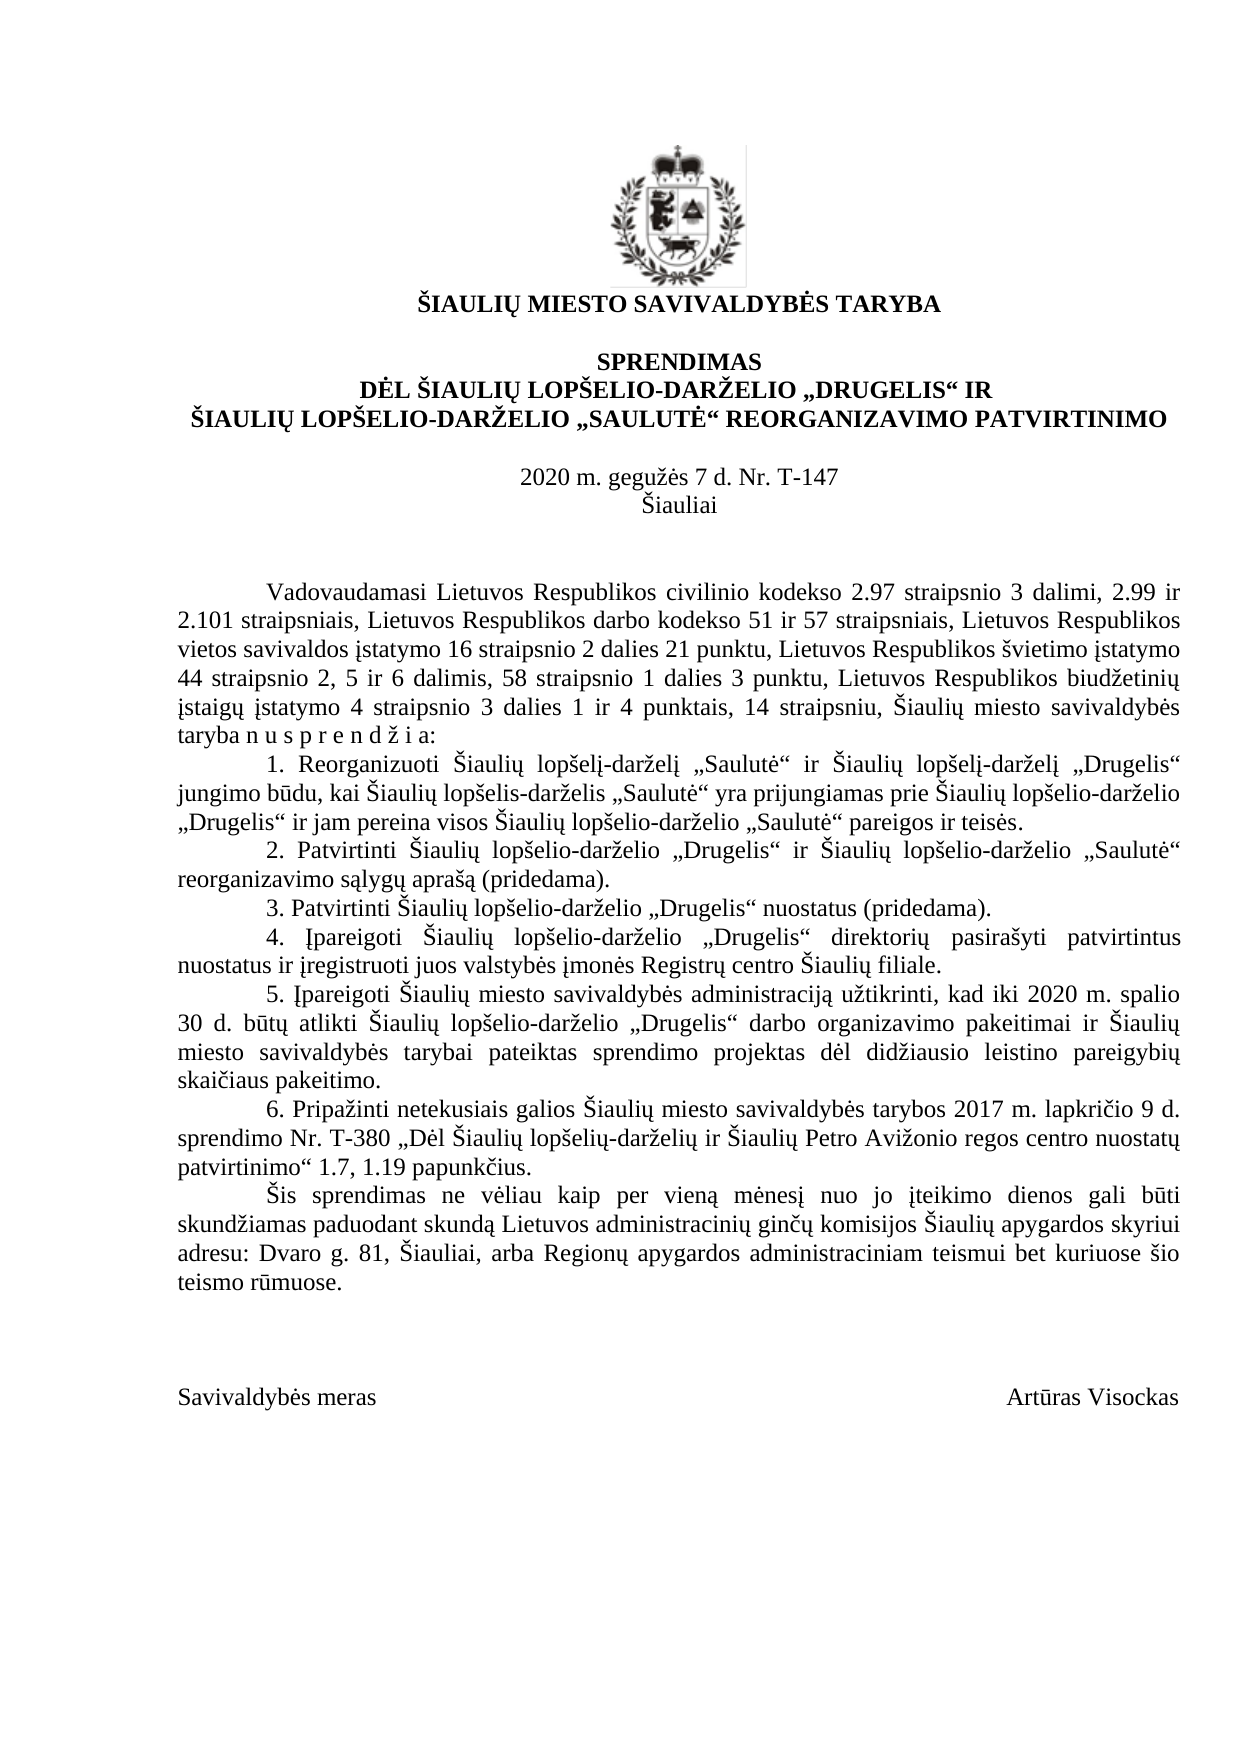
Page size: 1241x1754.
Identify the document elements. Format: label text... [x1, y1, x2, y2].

text 1. Reorganizuoti Šiaulių lopšelį-darželį „Saulutė“ ir Šiaulių lopšelį-darželį „Drugelis“ jungimo būdu, kai Šiaulių lopšelis-darželis „Saulutė“ yra prijungiamas prie Šiaulių lopšelio-darželio „Drugelis“ ir jam pereina visos Šiaulių lopšelio-darželio „Saulutė“ pareigos ir teisės. [177, 749, 1181, 835]
text dĖL ŠIAULIŲ LOPŠELIO-DARŽELIO „DRUGELIS“ IR [177, 375, 1181, 404]
text 2. Patvirtinti Šiaulių lopšelio-darželio „Drugelis“ ir Šiaulių lopšelio-darželio „Saulutė“ reorganizavimo sąlygų aprašą (pridedama). [177, 835, 1181, 893]
text ŠIAULIŲ MIESTO SAVIVALDYBĖS TARYBA [177, 289, 1181, 318]
text Savivaldybės meras Artūras Visockas [177, 1382, 1181, 1410]
text 3. Patvirtinti Šiaulių lopšelio-darželio „Drugelis“ nuostatus (pridedama). [177, 893, 1181, 922]
text 4. Įpareigoti Šiaulių lopšelio-darželio „Drugelis“ direktorių pasirašyti patvirtintus nuostatus ir įregistruoti juos valstybės įmonės Registrų centro Šiaulių filiale. [177, 922, 1181, 979]
text 2020 m. gegužės 7 d. Nr. T-147 [177, 462, 1181, 490]
text Šiauliai [177, 490, 1181, 519]
text Šis sprendimas ne vėliau kaip per vieną mėnesį nuo jo įteikimo dienos gali būti skundžiamas paduodant skundą Lietuvos administracinių ginčų komisijos Šiaulių apygardos skyriui adresu: Dvaro g. 81, Šiauliai, arba Regionų apygardos administraciniam teismui bet kuriuose šio teismo rūmuose. [177, 1180, 1181, 1295]
text 6. Pripažinti netekusiais galios Šiaulių miesto savivaldybės tarybos 2017 m. lapkričio 9 d. sprendimo Nr. T-380 „Dėl Šiaulių lopšelių-darželių ir Šiaulių Petro Avižonio regos centro nuostatų patvirtinimo“ 1.7, 1.19 papunkčius. [177, 1094, 1181, 1180]
text 5. Įpareigoti Šiaulių miesto savivaldybės administraciją užtikrinti, kad iki 2020 m. spalio 30 d. būtų atlikti Šiaulių lopšelio-darželio „Drugelis“ darbo organizavimo pakeitimai ir Šiaulių miesto savivaldybės tarybai pateiktas sprendimo projektas dėl didžiausio leistino pareigybių skaičiaus pakeitimo. [177, 979, 1181, 1094]
text SPRENDIMAS [177, 347, 1181, 375]
text ŠIAULIŲ LOPŠELIO-DARŽELIO „SAULUTĖ“ REORGANIZAVIMO PATVIRTINIMO [177, 404, 1181, 433]
text Vadovaudamasi Lietuvos Respublikos civilinio kodekso 2.97 straipsnio 3 dalimi, 2.99 ir 2.101 straipsniais, Lietuvos Respublikos darbo kodekso 51 ir 57 straipsniais, Lietuvos Respublikos vietos savivaldos įstatymo 16 straipsnio 2 dalies 21 punktu, Lietuvos Respublikos švietimo įstatymo 44 straipsnio 2, 5 ir 6 dalimis, 58 straipsnio 1 dalies 3 punktu, Lietuvos Respublikos biudžetinių įstaigų įstatymo 4 straipsnio 3 dalies 1 ir 4 punktais, 14 straipsniu, Šiaulių miesto savivaldybės taryba n u s p r e n d ž i a: [177, 577, 1181, 749]
